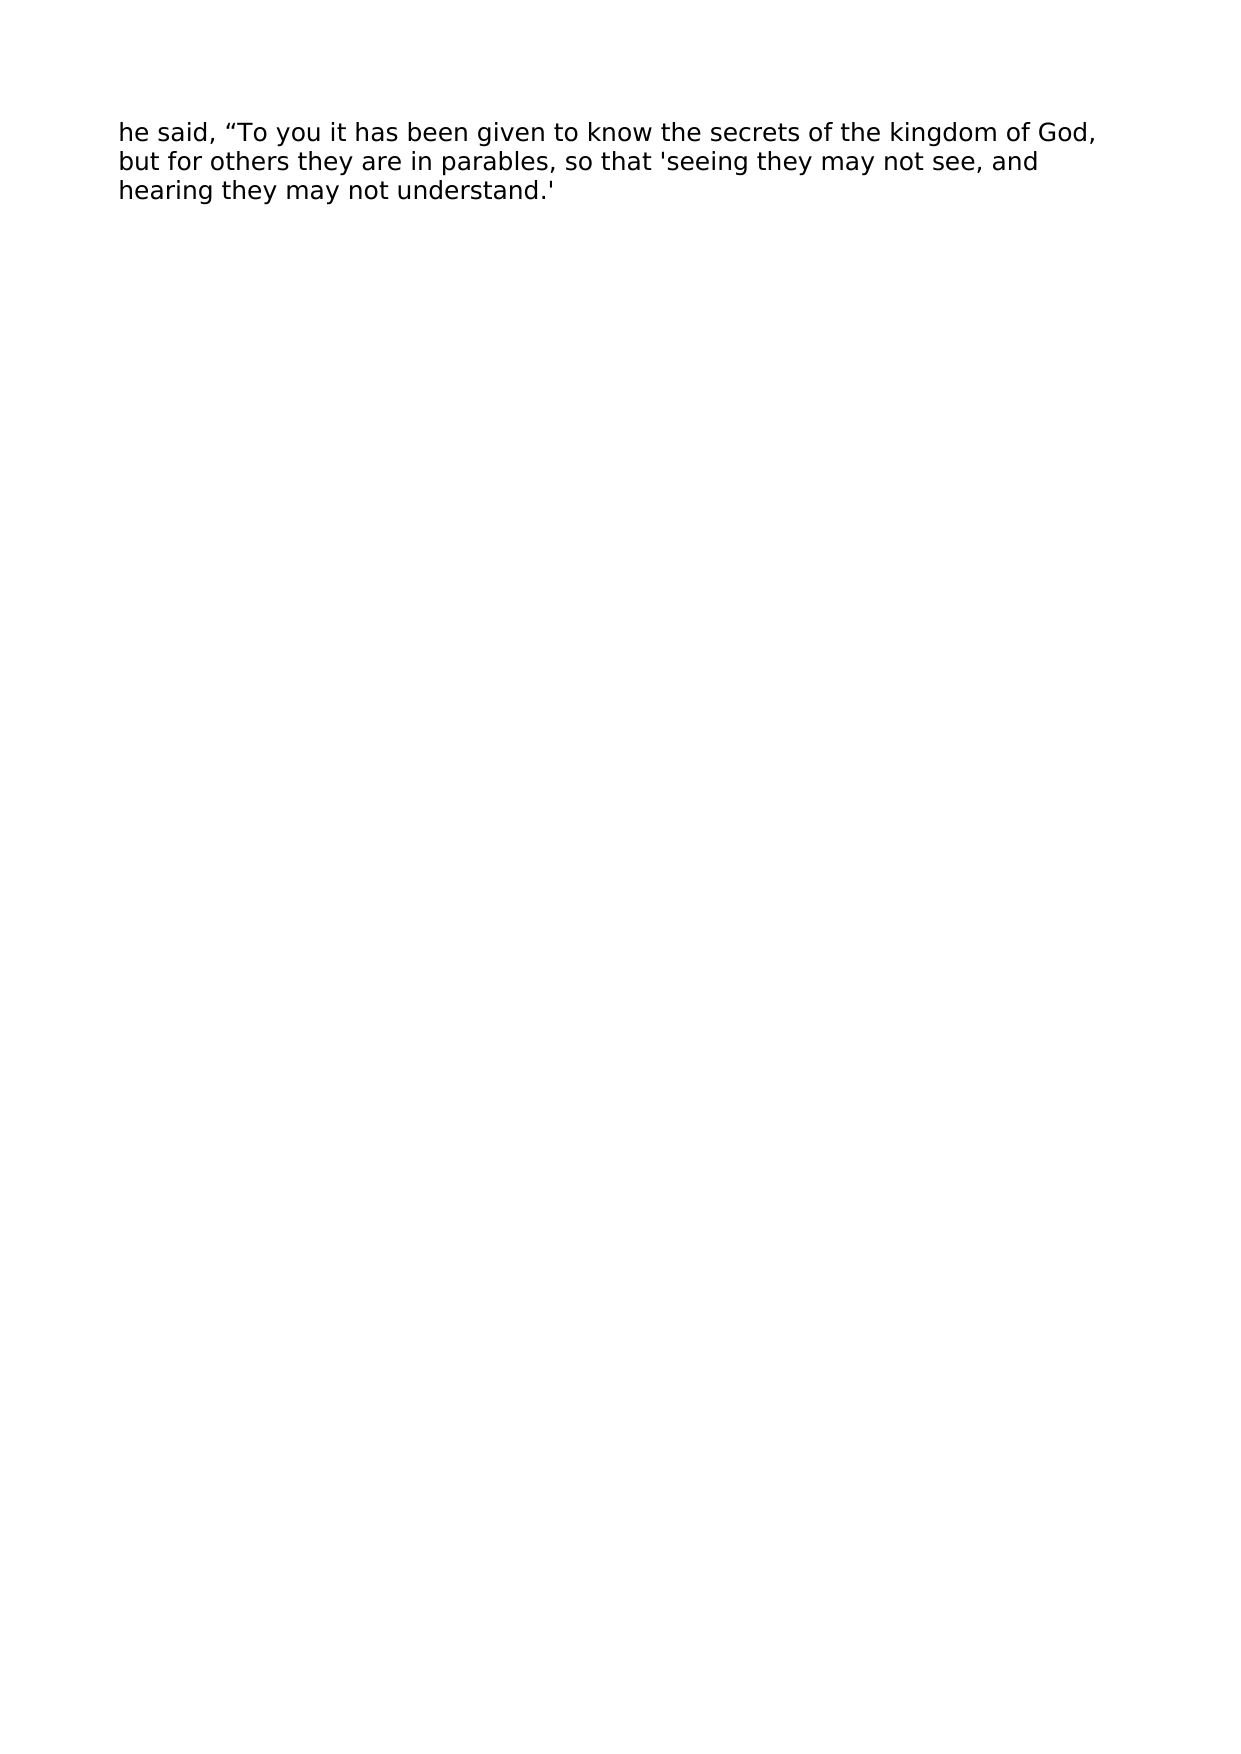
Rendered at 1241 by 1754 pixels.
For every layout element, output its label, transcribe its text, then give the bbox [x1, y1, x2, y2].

text he said, “To you it has been given to know the secrets of the kingdom of God, but for others they are in parables, so that 'seeing they may not see, and hearing they may not understand.' [118, 118, 1122, 206]
